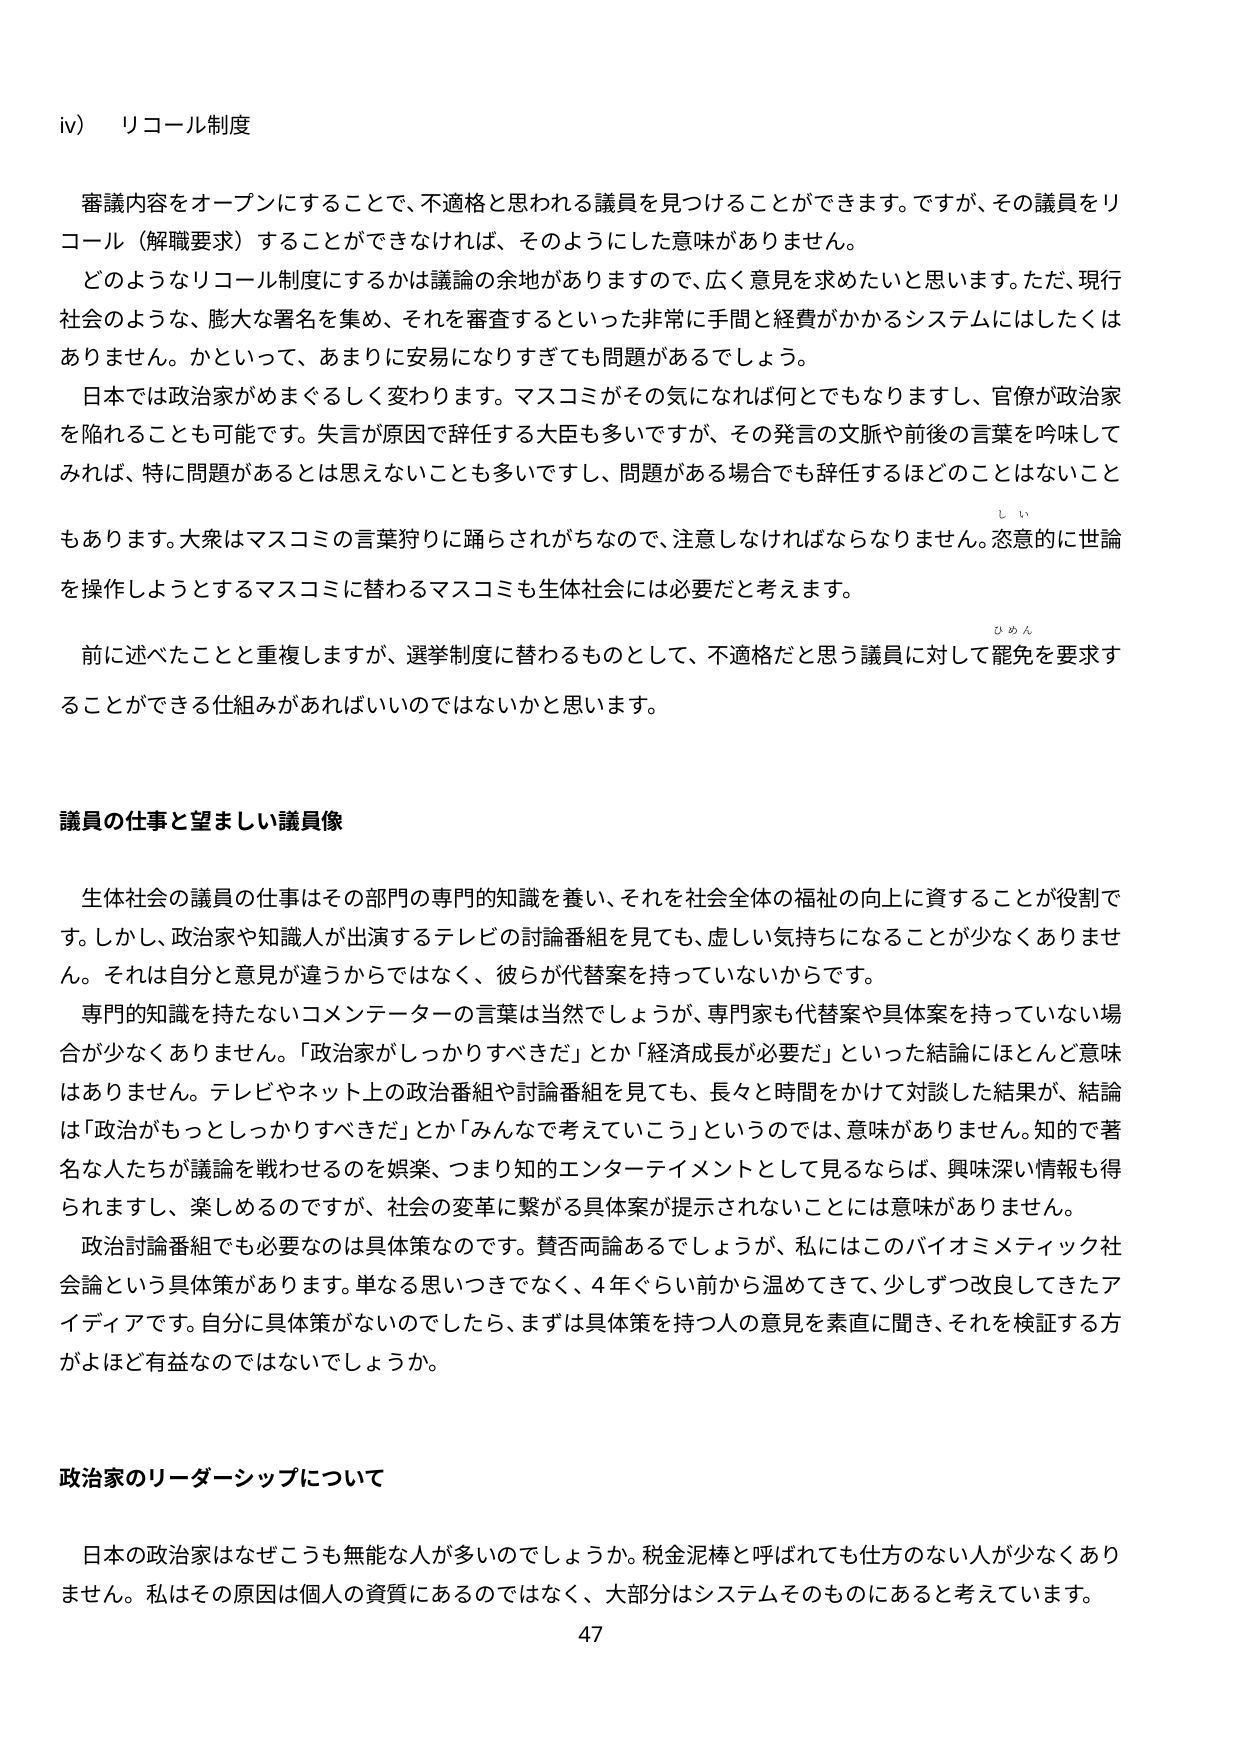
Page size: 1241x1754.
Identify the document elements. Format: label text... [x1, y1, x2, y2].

subtitle 政治家のリーダーシップについて [59, 1457, 1122, 1496]
text 政治討論番組でも必要なのは具体策なのです。賛否両論あるでしょうが、私にはこのバイオミメティック社会論という具体策があります。単なる思いつきでなく、４年ぐらい前から温めてきて、少しずつ改良してきたアイディアです。自分に具体策がないのでしたら、まずは具体策を持つ人の意見を素直に聞き、それを検証する方がよほど有益なのではないでしょうか。 [59, 1226, 1122, 1380]
text 専門的知識を持たないコメンテーターの言葉は当然でしょうが、専門家も代替案や具体案を持っていない場合が少なくありません。「政治家がしっかりすべきだ」とか「経済成長が必要だ」といった結論にほとんど意味はありません。テレビやネット上の政治番組や討論番組を見ても、長々と時間をかけて対談した結果が、結論は「政治がもっとしっかりすべきだ」とか「みんなで考えていこう」というのでは、意味がありません。知的で著名な人たちが議論を戦わせるのを娯楽、つまり知的エンターテイメントとして見るならば、興味深い情報も得られますし、楽しめるのですが、社会の変革に繋がる具体案が提示されないことには意味がありません。 [59, 994, 1122, 1226]
text 前に述べたことと重複しますが、選挙制度に替わるものとして、不適格だと思う議員に対して罷免ひめんを要求することができる仕組みがあればいいのではないかと思います。 [59, 607, 1122, 723]
text 審議内容をオープンにすることで、不適格と思われる議員を見つけることができます。ですが、その議員をリコール（解職要求）することができなければ、そのようにした意味がありません。 [59, 182, 1122, 259]
text 日本では政治家がめまぐるしく変わります。マスコミがその気になれば何とでもなりますし、官僚が政治家を陥れることも可能です。失言が原因で辞任する大臣も多いですが、その発言の文脈や前後の言葉を吟味してみれば、特に問題があるとは思えないことも多いですし、問題がある場合でも辞任するほどのことはないこともあります。大衆はマスコミの言葉狩りに踊らされがちなので、注意しなければならなりません。恣意しい的に世論を操作しようとするマスコミに替わるマスコミも生体社会には必要だと考えます。 [59, 375, 1122, 607]
text iv） リコール制度 [59, 105, 1122, 143]
text どのようなリコール制度にするかは議論の余地がありますので、広く意見を求めたいと思います。ただ、現行社会のような、膨大な署名を集め、それを審査するといった非常に手間と経費がかかるシステムにはしたくはありません。かといって、あまりに安易になりすぎても問題があるでしょう。 [59, 259, 1122, 375]
text 日本の政治家はなぜこうも無能な人が多いのでしょうか。税金泥棒と呼ばれても仕方のない人が少なくありません。私はその原因は個人の資質にあるのではなく、大部分はシステムそのものにあると考えています。 [59, 1535, 1122, 1612]
text 生体社会の議員の仕事はその部門の専門的知識を養い、それを社会全体の福祉の向上に資することが役割です。しかし、政治家や知識人が出演するテレビの討論番組を見ても、虚しい気持ちになることが少なくありません。それは自分と意見が違うからではなく、彼らが代替案を持っていないからです。 [59, 878, 1122, 994]
subtitle 議員の仕事と望ましい議員像 [59, 801, 1122, 839]
